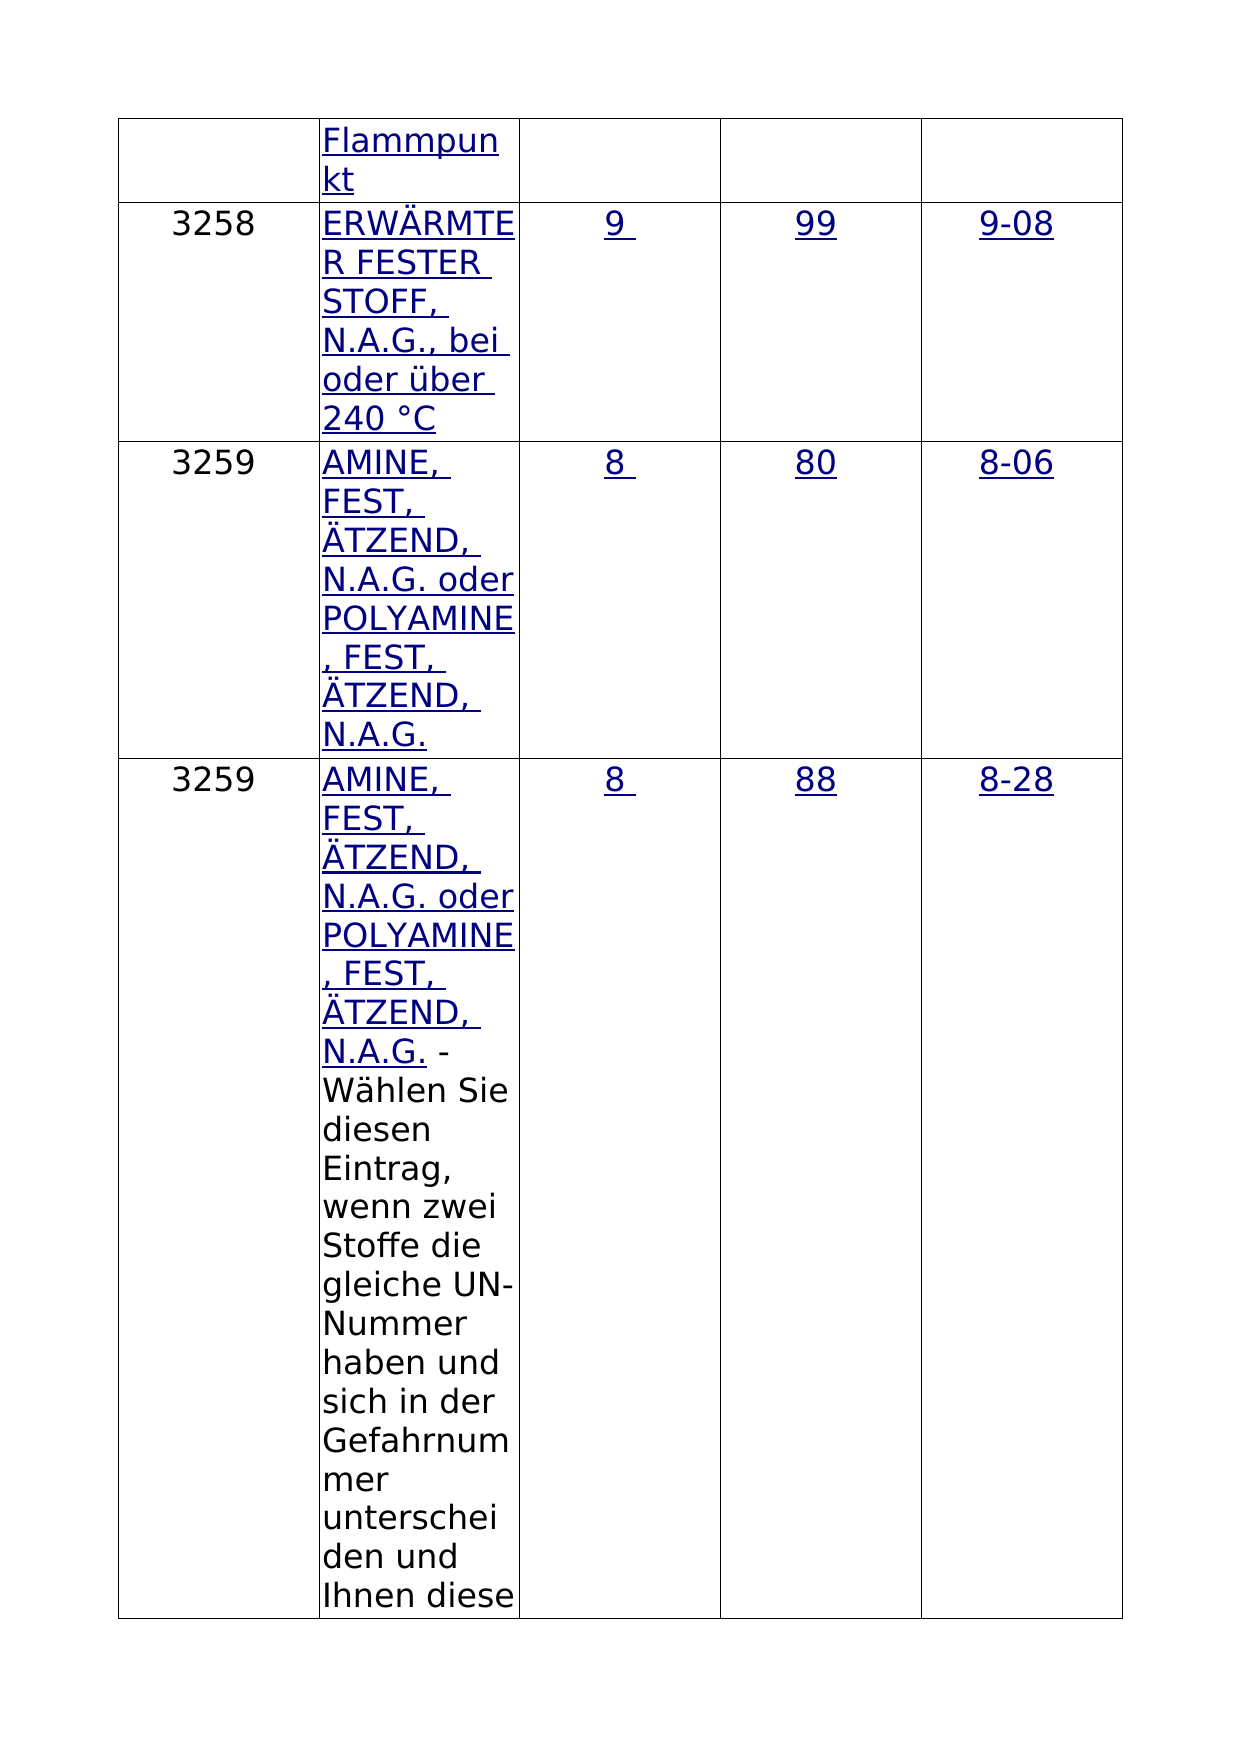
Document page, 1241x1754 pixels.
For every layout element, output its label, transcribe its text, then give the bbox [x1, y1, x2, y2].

table_cell 9-08 [922, 203, 1122, 441]
table_cell 3258 [119, 203, 319, 441]
table_cell [520, 119, 720, 202]
table_cell 88 [721, 759, 921, 1618]
table_cell 8-28 [922, 759, 1122, 1618]
table_cell 3259 [119, 759, 319, 1618]
table_cell 3259 [119, 442, 319, 758]
table_cell ERWÄRMTER FESTER STOFF, N.A.G., bei oder über 240 °C [320, 203, 519, 441]
table_cell AMINE, FEST, ÄTZEND, N.A.G. oder POLYAMINE, FEST, ÄTZEND, N.A.G. - Wählen Sie diesen Eintrag, wenn zwei Stoffe die gleiche UN-Nummer haben und sich in der Gefahrnummer unterscheiden und Ihnen diese [320, 759, 519, 1618]
table_cell [119, 119, 319, 202]
table_cell Flammpunkt [320, 119, 519, 202]
table_cell [922, 119, 1122, 202]
table_cell 8-06 [922, 442, 1122, 758]
table_cell 99 [721, 203, 921, 441]
table_cell 8 [520, 759, 720, 1618]
table_cell 8 [520, 442, 720, 758]
table_cell [721, 119, 921, 202]
table_cell AMINE, FEST, ÄTZEND, N.A.G. oder POLYAMINE, FEST, ÄTZEND, N.A.G. [320, 442, 519, 758]
table_cell 80 [721, 442, 921, 758]
table_cell 9 [520, 203, 720, 441]
